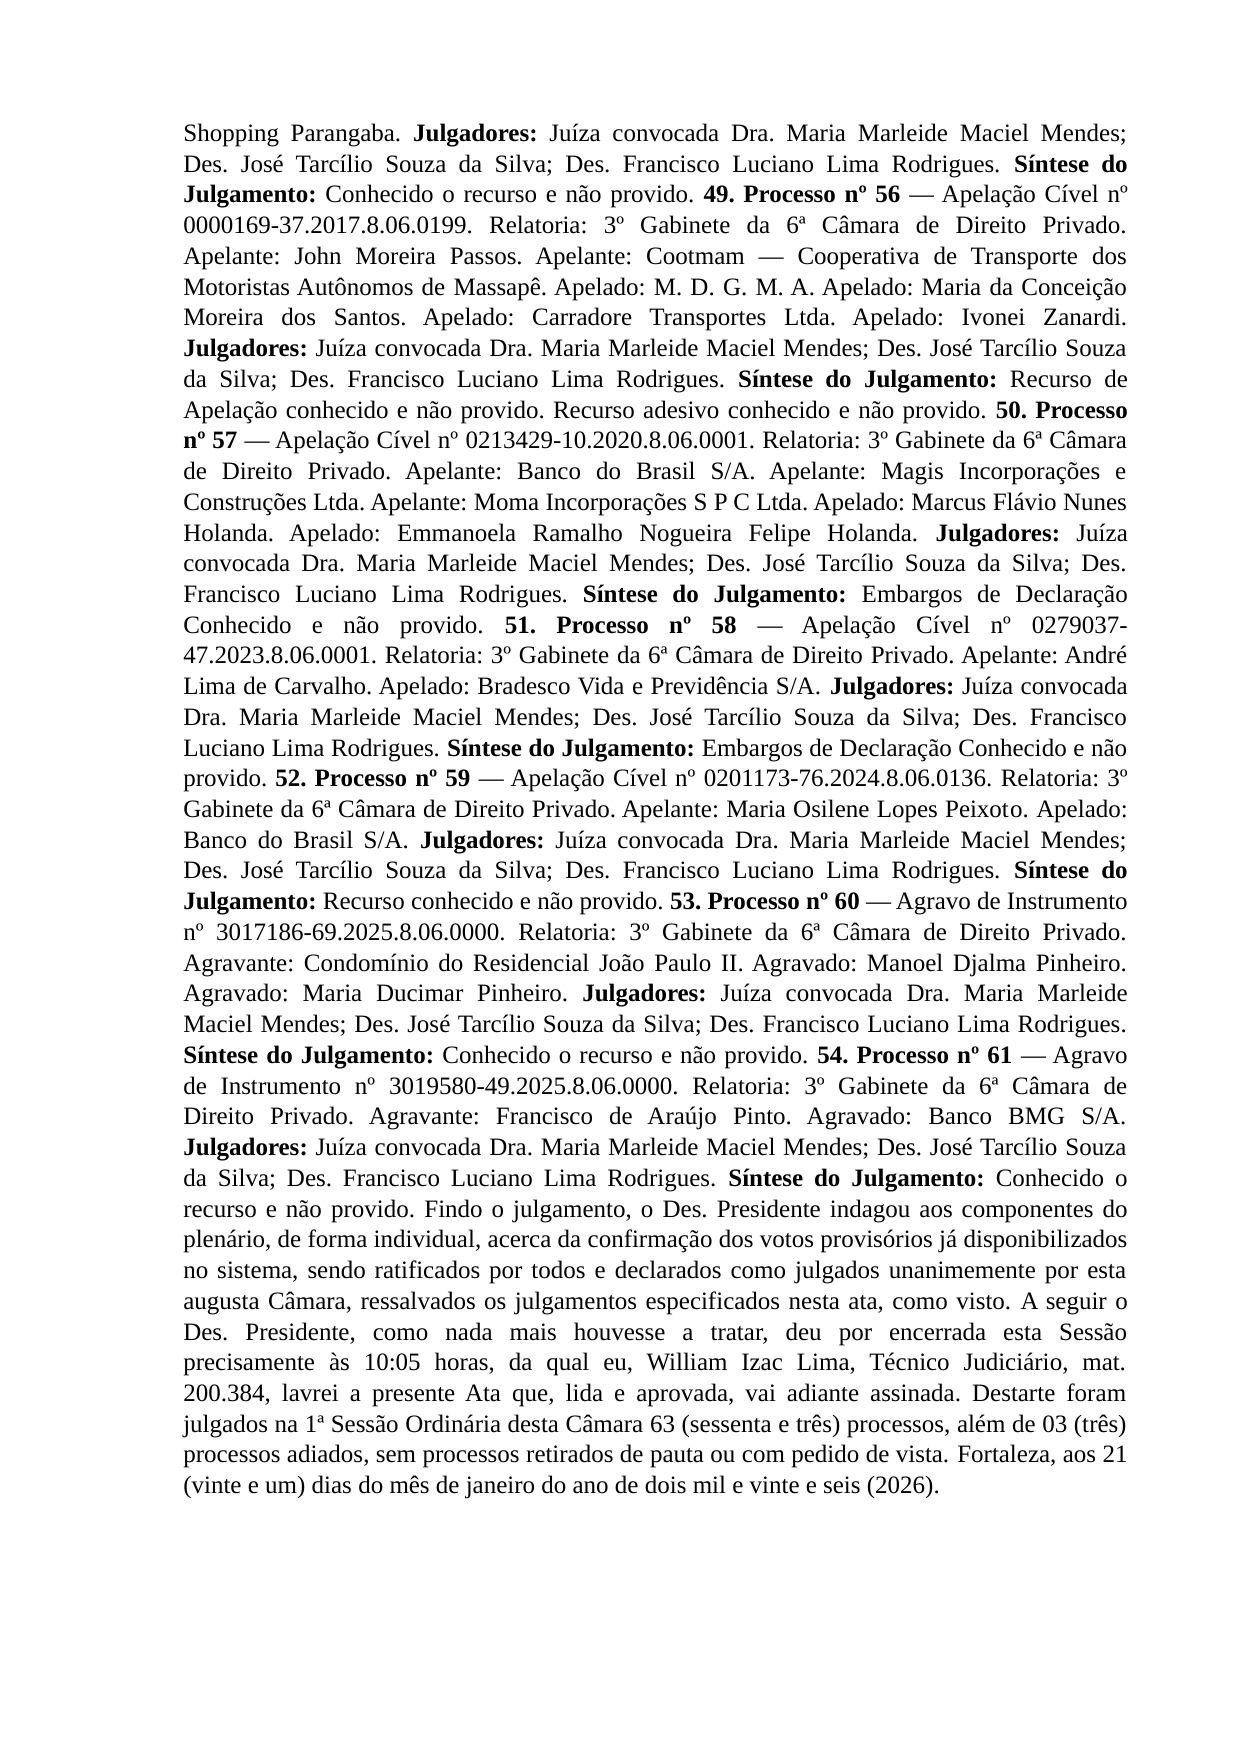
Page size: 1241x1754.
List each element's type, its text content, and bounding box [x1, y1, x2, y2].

text Shopping Parangaba. Julgadores: Juíza convocada Dra. Maria Marleide Maciel Mendes; Des. José Tarcílio Souza da Silva; Des. Francisco Luciano Lima Rodrigues. Síntese do Julgamento: Conhecido o recurso e não provido. 49. Processo nº 56 — Apelação Cível nº 0000169-37.2017.8.06.0199. Relatoria: 3º Gabinete da 6ª Câmara de Direito Privado. Apelante: John Moreira Passos. Apelante: Cootmam — Cooperativa de Transporte dos Motoristas Autônomos de Massapê. Apelado: M. D. G. M. A. Apelado: Maria da Conceição Moreira dos Santos. Apelado: Carradore Transportes Ltda. Apelado: Ivonei Zanardi. Julgadores: Juíza convocada Dra. Maria Marleide Maciel Mendes; Des. José Tarcílio Souza da Silva; Des. Francisco Luciano Lima Rodrigues. Síntese do Julgamento: Recurso de Apelação conhecido e não provido. Recurso adesivo conhecido e não provido. 50. Processo nº 57 — Apelação Cível nº 0213429-10.2020.8.06.0001. Relatoria: 3º Gabinete da 6ª Câmara de Direito Privado. Apelante: Banco do Brasil S/A. Apelante: Magis Incorporações e Construções Ltda. Apelante: Moma Incorporações S P C Ltda. Apelado: Marcus Flávio Nunes Holanda. Apelado: Emmanoela Ramalho Nogueira Felipe Holanda. Julgadores: Juíza convocada Dra. Maria Marleide Maciel Mendes; Des. José Tarcílio Souza da Silva; Des. Francisco Luciano Lima Rodrigues. Síntese do Julgamento: Embargos de Declaração Conhecido e não provido. 51. Processo nº 58 — Apelação Cível nº 0279037-47.2023.8.06.0001. Relatoria: 3º Gabinete da 6ª Câmara de Direito Privado. Apelante: André Lima de Carvalho. Apelado: Bradesco Vida e Previdência S/A. Julgadores: Juíza convocada Dra. Maria Marleide Maciel Mendes; Des. José Tarcílio Souza da Silva; Des. Francisco Luciano Lima Rodrigues. Síntese do Julgamento: Embargos de Declaração Conhecido e não provido. 52. Processo nº 59 — Apelação Cível nº 0201173-76.2024.8.06.0136. Relatoria: 3º Gabinete da 6ª Câmara de Direito Privado. Apelante: Maria Osilene Lopes Peixoto. Apelado: Banco do Brasil S/A. Julgadores: Juíza convocada Dra. Maria Marleide Maciel Mendes; Des. José Tarcílio Souza da Silva; Des. Francisco Luciano Lima Rodrigues. Síntese do Julgamento: Recurso conhecido e não provido. 53. Processo nº 60 — Agravo de Instrumento nº 3017186-69.2025.8.06.0000. Relatoria: 3º Gabinete da 6ª Câmara de Direito Privado. Agravante: Condomínio do Residencial João Paulo II. Agravado: Manoel Djalma Pinheiro. Agravado: Maria Ducimar Pinheiro. Julgadores: Juíza convocada Dra. Maria Marleide Maciel Mendes; Des. José Tarcílio Souza da Silva; Des. Francisco Luciano Lima Rodrigues. Síntese do Julgamento: Conhecido o recurso e não provido. 54. Processo nº 61 — Agravo de Instrumento nº 3019580-49.2025.8.06.0000. Relatoria: 3º Gabinete da 6ª Câmara de Direito Privado. Agravante: Francisco de Araújo Pinto. Agravado: Banco BMG S/A. Julgadores: Juíza convocada Dra. Maria Marleide Maciel Mendes; Des. José Tarcílio Souza da Silva; Des. Francisco Luciano Lima Rodrigues. Síntese do Julgamento: Conhecido o recurso e não provido. Findo o julgamento, o Des. Presidente indagou aos componentes do plenário, de forma individual, acerca da confirmação dos votos provisórios já disponibilizados no sistema, sendo ratificados por todos e declarados como julgados unanimemente por esta augusta Câmara, ressalvados os julgamentos especificados nesta ata, como visto. A seguir o Des. Presidente, como nada mais houvesse a tratar, deu por encerrada esta Sessão precisamente às 10:05 horas, da qual eu, William Izac Lima, Técnico Judiciário, mat. 200.384, lavrei a presente Ata que, lida e aprovada, vai adiante assinada. Destarte foram julgados na 1ª Sessão Ordinária desta Câmara 63 (sessenta e três) processos, além de 03 (três) processos adiados, sem processos retirados de pauta ou com pedido de vista. Fortaleza, aos 21 (vinte e um) dias do mês de janeiro do ano de dois mil e vinte e seis (2026). [183, 118, 1128, 1499]
